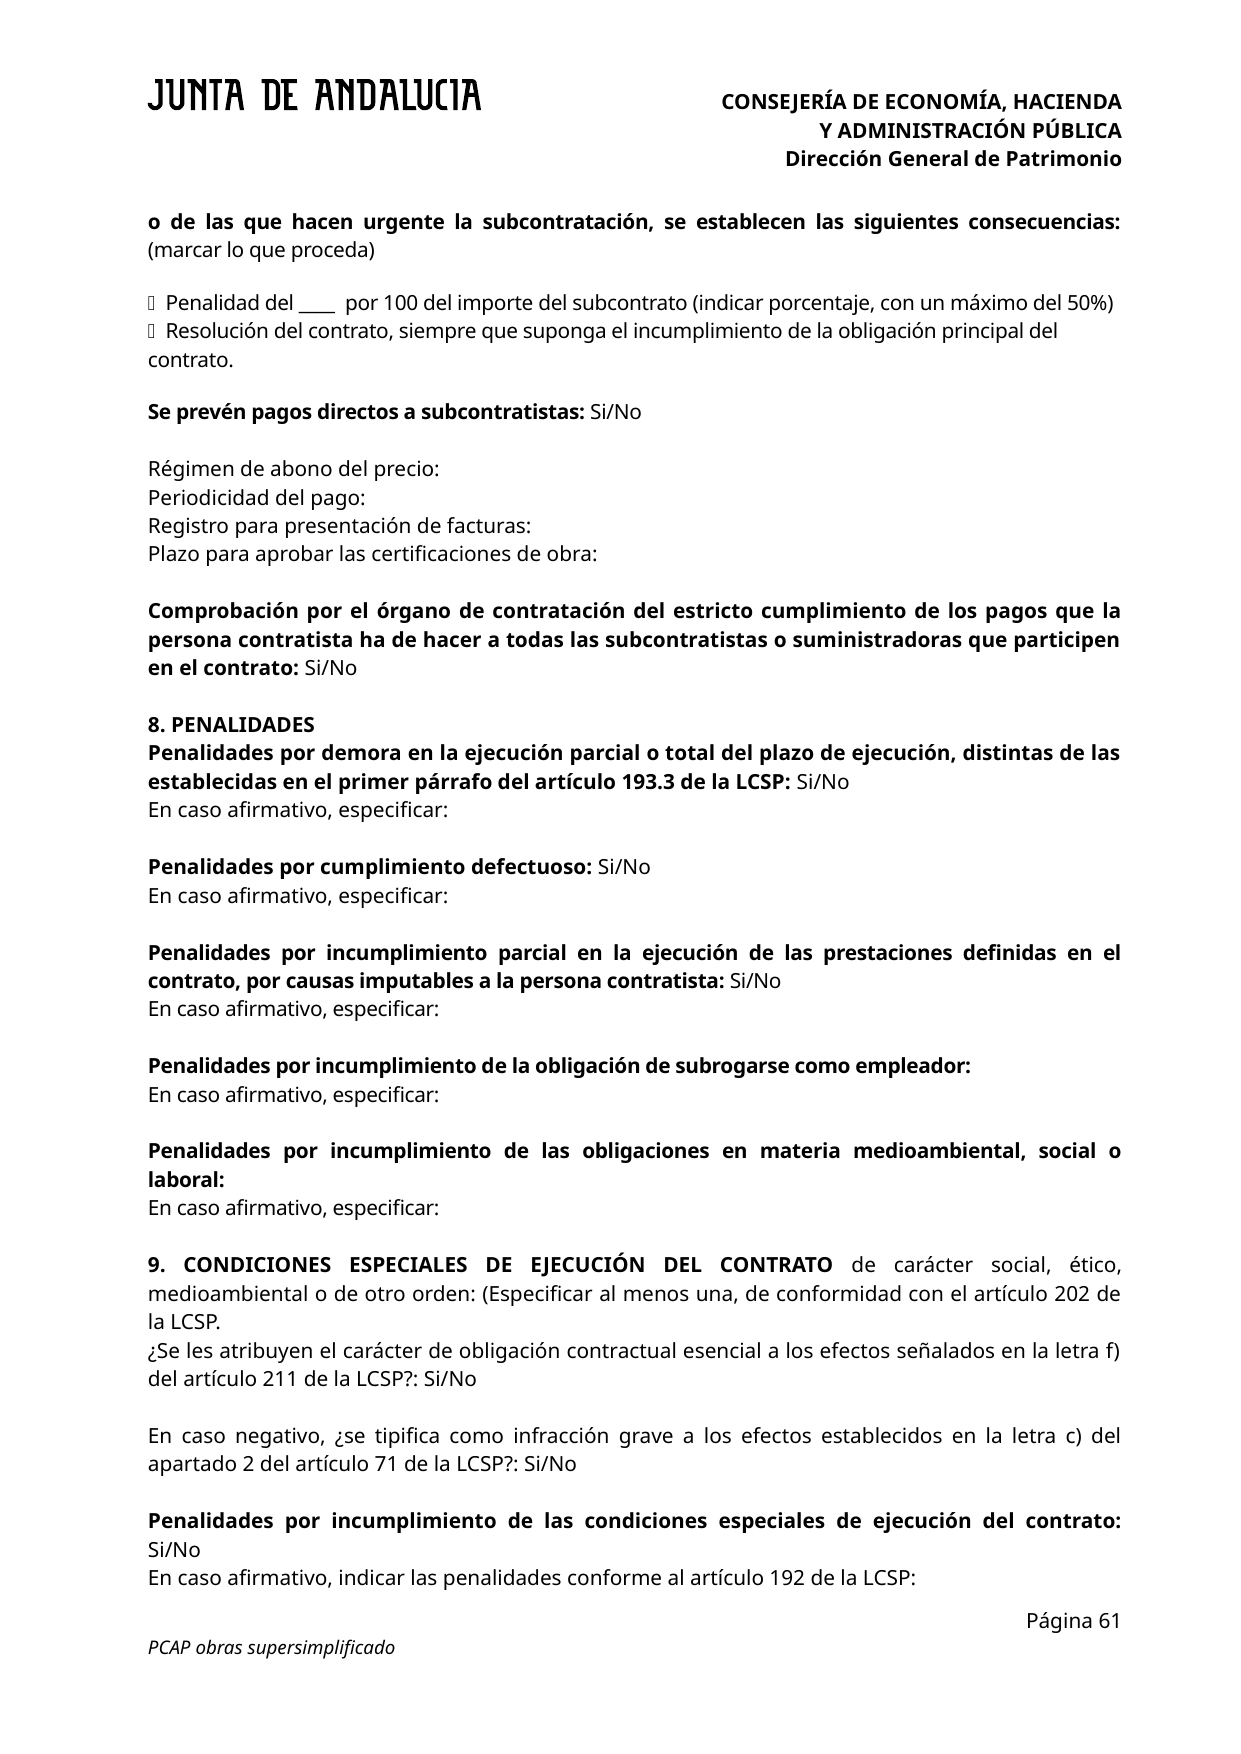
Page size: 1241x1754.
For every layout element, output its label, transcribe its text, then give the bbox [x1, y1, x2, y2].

text Registro para presentación de facturas: [148, 511, 1122, 539]
text Plazo para aprobar las certificaciones de obra: [148, 539, 1122, 568]
text o de las que hacen urgente la subcontratación, se establecen las siguientes consecuencias: (marcar lo que proceda) [148, 207, 1122, 264]
text Régimen de abono del precio: [148, 454, 1122, 483]
text ¿Se les atribuyen el carácter de obligación contractual esencial a los efectos señalados en la letra f) del artículo 211 de la LCSP?: Si/No [148, 1336, 1122, 1393]
text Periodicidad del pago: [148, 483, 1122, 511]
text 9. CONDICIONES ESPECIALES DE EJECUCIÓN DEL CONTRATO de carácter social, ético, medioambiental o de otro orden: (Especificar al menos una, de conformidad con el artículo 202 de la LCSP. [148, 1250, 1122, 1336]
text  Resolución del contrato, siempre que suponga el incumplimiento de la obligación principal del contrato. [148, 316, 1122, 373]
text En caso afirmativo, especificar: [148, 1193, 1122, 1222]
text En caso negativo, ¿se tipifica como infracción grave a los efectos establecidos en la letra c) del apartado 2 del artículo 71 de la LCSP?: Si/No [148, 1421, 1122, 1478]
text En caso afirmativo, especificar: [148, 881, 1122, 909]
text En caso afirmativo, especificar: [148, 795, 1122, 824]
text En caso afirmativo, especificar: [148, 994, 1122, 1023]
text  Penalidad del ____ por 100 del importe del subcontrato (indicar porcentaje, con un máximo del 50%) [148, 288, 1122, 316]
text Penalidades por incumplimiento de las obligaciones en materia medioambiental, social o laboral: [148, 1137, 1122, 1193]
text 8. PENALIDADES [148, 710, 1122, 738]
text Penalidades por incumplimiento de las condiciones especiales de ejecución del contrato: Si/No [148, 1506, 1122, 1563]
text En caso afirmativo, especificar: [148, 1080, 1122, 1108]
text Penalidades por incumplimiento parcial en la ejecución de las prestaciones definidas en el contrato, por causas imputables a la persona contratista: Si/No [148, 938, 1122, 994]
text Se prevén pagos directos a subcontratistas: Si/No [148, 397, 1122, 426]
text Comprobación por el órgano de contratación del estricto cumplimiento de los pagos que la persona contratista ha de hacer a todas las subcontratistas o suministradoras que participen en el contrato: Si/No [148, 596, 1122, 682]
text Penalidades por incumplimiento de la obligación de subrogarse como empleador: [148, 1051, 1122, 1080]
text Penalidades por demora en la ejecución parcial o total del plazo de ejecución, distintas de las establecidas en el primer párrafo del artículo 193.3 de la LCSP: Si/No [148, 738, 1122, 795]
text En caso afirmativo, indicar las penalidades conforme al artículo 192 de la LCSP: [148, 1563, 1122, 1592]
text Penalidades por cumplimiento defectuoso: Si/No [148, 852, 1122, 881]
